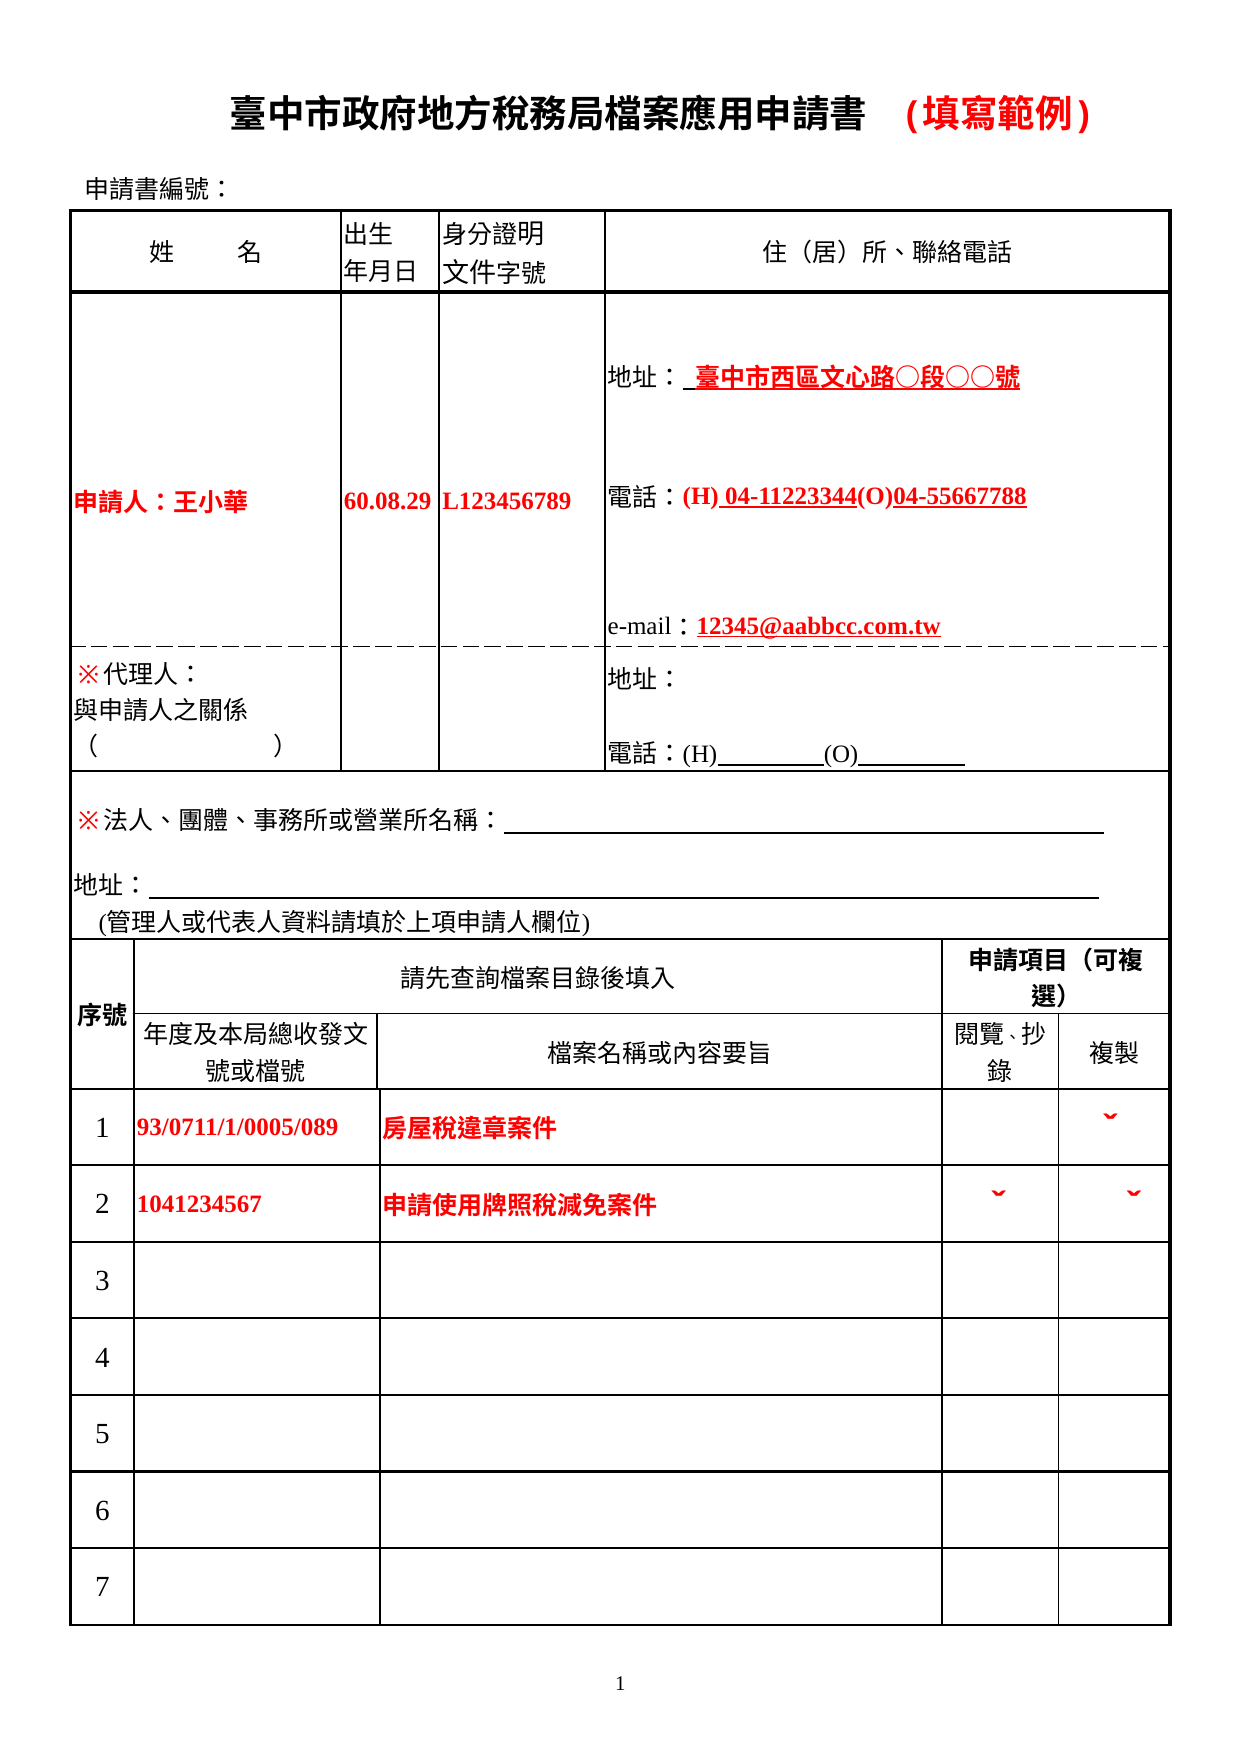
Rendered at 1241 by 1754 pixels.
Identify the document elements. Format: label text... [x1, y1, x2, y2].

text 臺中市政府地方稅務局檔案應用申請書 (填寫範例) [59, 84, 1181, 138]
table_cell [381, 1473, 941, 1547]
table_header 姓 名 [72, 212, 340, 290]
table_cell [135, 1396, 379, 1470]
table_cell [135, 1319, 379, 1394]
table_cell [135, 1549, 379, 1623]
table_header 住（居）所、聯絡電話 [606, 212, 1168, 290]
text 申請書編號： [84, 146, 1181, 209]
table_cell 複製 [1059, 1014, 1168, 1087]
table_cell 5 [72, 1396, 133, 1470]
table_header 身分證明 文件字號 [440, 212, 604, 290]
table_cell 60.08.29 [342, 294, 438, 646]
table_cell ˇ [1059, 1090, 1168, 1164]
table_cell [943, 1243, 1058, 1317]
table_cell 6 [72, 1473, 133, 1547]
table_cell 閱覽、抄錄 [943, 1014, 1058, 1087]
table_cell [943, 1473, 1058, 1547]
table_cell 4 [72, 1319, 133, 1394]
table_cell 1 [72, 1090, 133, 1164]
table_cell ˇ [943, 1166, 1058, 1241]
table_cell [1059, 1319, 1168, 1394]
table_cell [342, 646, 438, 770]
table_cell 檔案名稱或內容要旨 [378, 1014, 941, 1087]
table_cell [381, 1396, 941, 1470]
table_cell 房屋稅違章案件 [381, 1090, 941, 1164]
table_cell ˇ [1059, 1166, 1168, 1241]
table_cell L123456789 [440, 294, 604, 646]
table_cell [381, 1243, 941, 1317]
table_cell ※代理人： 與申請人之關係 （ ） [72, 646, 340, 770]
table_cell [1059, 1473, 1168, 1547]
table_cell [1059, 1243, 1168, 1317]
table_cell 3 [72, 1243, 133, 1317]
table_cell 1041234567 [135, 1166, 379, 1241]
table_cell 序號 [72, 940, 133, 1087]
table_cell 2 [72, 1166, 133, 1241]
table_cell 年度及本局總收發文號或檔號 [135, 1014, 376, 1087]
table_cell ※法人、團體、事務所或營業所名稱： 地址： (管理人或代表人資料請填於上項申請人欄位) [72, 772, 1168, 938]
table_cell 申請人：王小華 [72, 294, 340, 646]
table_header 出生 年月日 [342, 212, 438, 290]
table_cell [943, 1090, 1058, 1164]
table_cell 請先查詢檔案目錄後填入 [135, 940, 941, 1013]
table_cell [135, 1243, 379, 1317]
table_cell 申請使用牌照稅減免案件 [381, 1166, 941, 1241]
table_cell 7 [72, 1549, 133, 1623]
table_cell [1059, 1549, 1168, 1623]
table_cell 93/0711/1/0005/089 [135, 1090, 379, 1164]
table_cell [440, 646, 604, 770]
table_cell [943, 1549, 1058, 1623]
table_cell 申請項目（可複選） [943, 940, 1168, 1013]
table_cell [135, 1473, 379, 1547]
table_cell [381, 1549, 941, 1623]
table_cell [381, 1319, 941, 1394]
table_cell [943, 1319, 1058, 1394]
table_cell [1059, 1396, 1168, 1470]
table_cell 地址： 臺中市西區文心路○段○○號 電話：(H) 04-11223344(O)04-55667788 e-mail：12345@aabbcc.com.tw [606, 294, 1168, 646]
table_cell [943, 1396, 1058, 1470]
table_cell 地址： 電話：(H) (O) [606, 646, 1168, 770]
